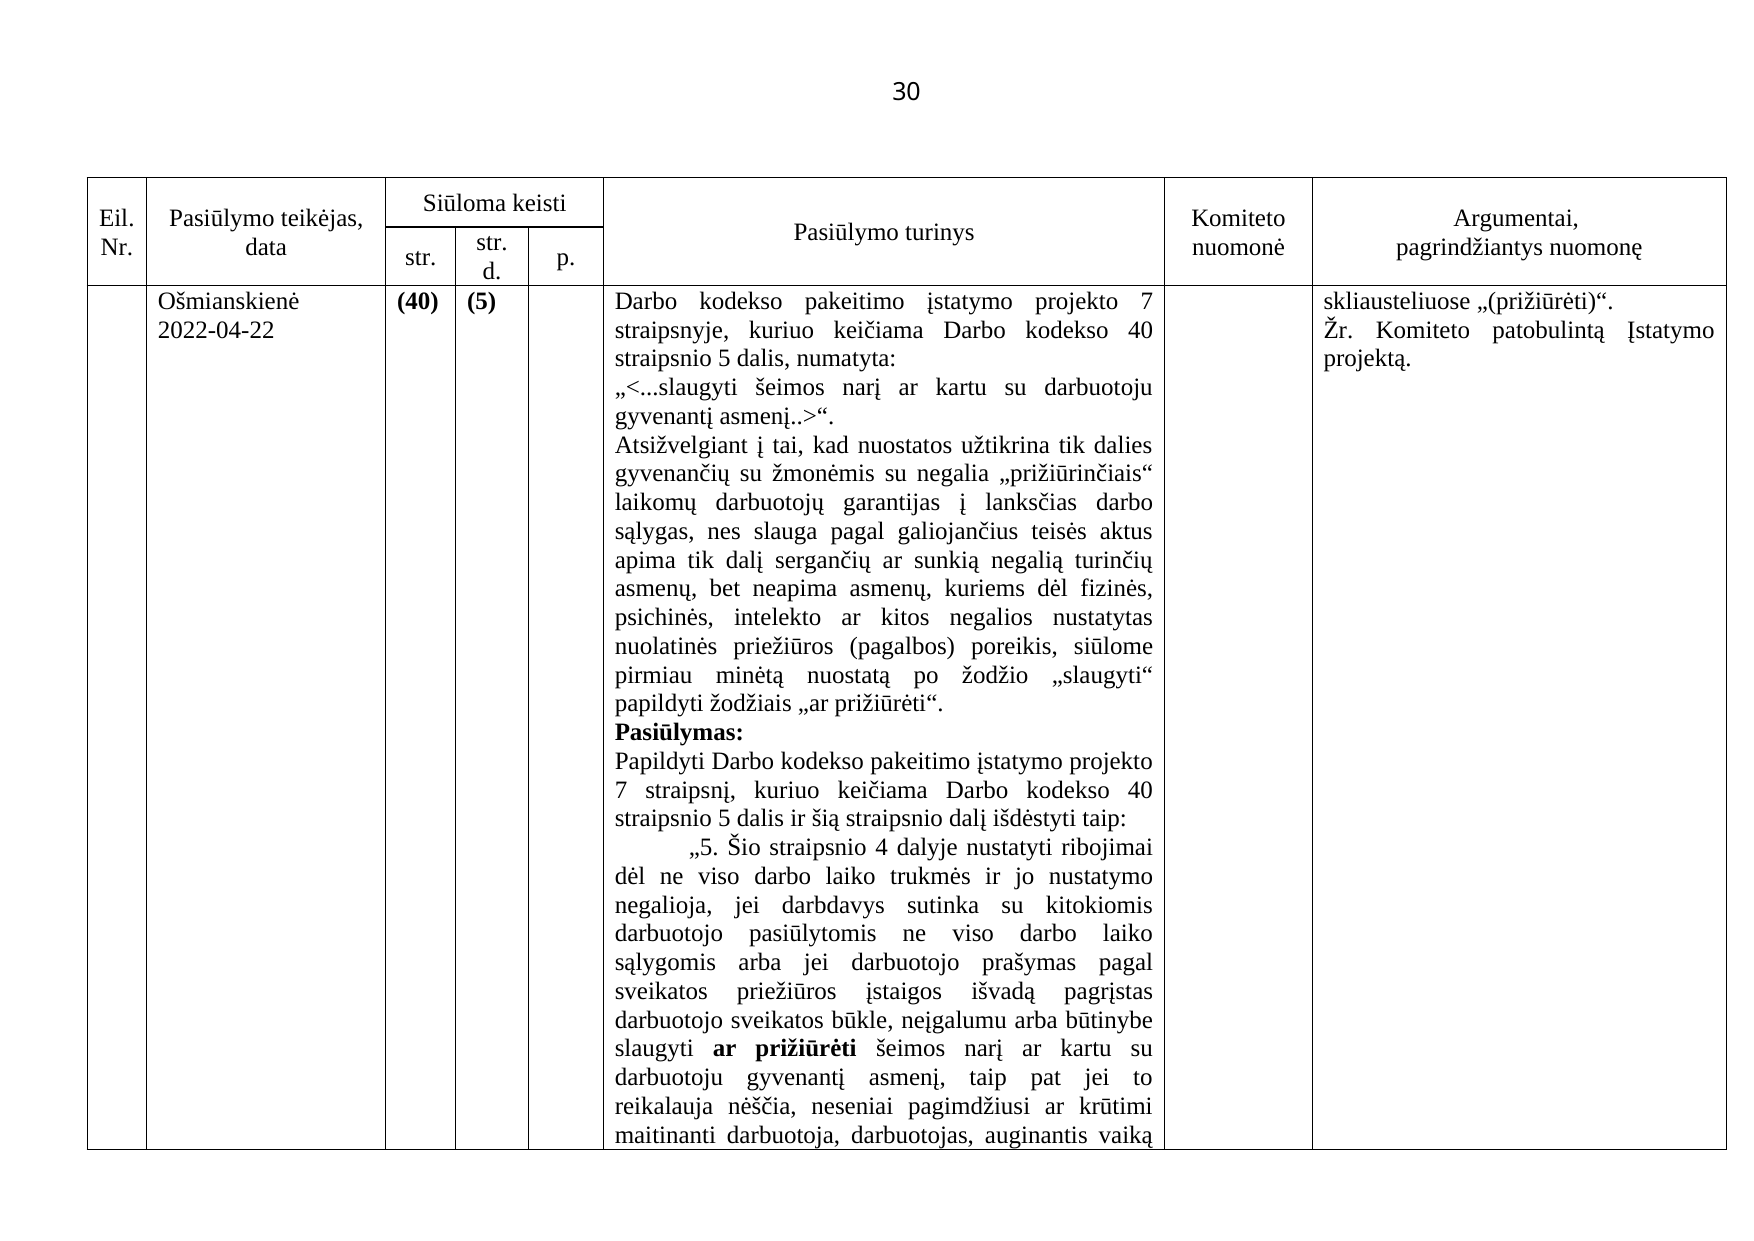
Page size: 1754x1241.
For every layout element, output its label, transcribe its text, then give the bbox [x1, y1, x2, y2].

table_cell Darbo kodekso pakeitimo įstatymo projekto 7 straipsnyje, kuriuo keičiama Darbo kodekso 40 straipsnio 5 dalis, numatyta: „<...slaugyti šeimos narį ar kartu su darbuotoju gyvenantį asmenį..>“. Atsižvelgiant į tai, kad nuostatos užtikrina tik dalies gyvenančių su žmonėmis su negalia „prižiūrinčiais“ laikomų darbuotojų garantijas į lanksčias darbo sąlygas, nes slauga pagal galiojančius teisės aktus apima tik dalį sergančių ar sunkią negalią turinčių asmenų, bet neapima asmenų, kuriems dėl fizinės, psichinės, intelekto ar kitos negalios nustatytas nuolatinės priežiūros (pagalbos) poreikis, siūlome pirmiau minėtą nuostatą po žodžio „slaugyti“ papildyti žodžiais „ar prižiūrėti“. Pasiūlymas: Papildyti Darbo kodekso pakeitimo įstatymo projekto 7 straipsnį, kuriuo keičiama Darbo kodekso 40 straipsnio 5 dalis ir šią straipsnio dalį išdėstyti taip: „5. Šio straipsnio 4 dalyje nustatyti ribojimai dėl ne viso darbo laiko trukmės ir jo nustatymo negalioja, jei darbdavys sutinka su kitokiomis darbuotojo pasiūlytomis ne viso darbo laiko sąlygomis arba jei darbuotojo prašymas pagal sveikatos priežiūros įstaigos išvadą pagrįstas darbuotojo sveikatos būkle, neįgalumu arba būtinybe slaugyti ar prižiūrėti šeimos narį ar kartu su darbuotoju gyvenantį asmenį, taip pat jei to reikalauja nėščia, neseniai pagimdžiusi ar krūtimi maitinanti darbuotoja, darbuotojas, auginantis vaiką [604, 286, 1164, 1148]
table_cell [529, 286, 603, 1148]
table_cell skliausteliuose „(prižiūrėti)“. Žr. Komiteto patobulintą Įstatymo projektą. [1313, 286, 1726, 1148]
table_cell [1165, 286, 1312, 1148]
table_header Eil. Nr. [88, 178, 146, 285]
table_cell (5) [456, 286, 528, 1148]
table_cell Ošmianskienė 2022-04-22 [147, 286, 385, 1148]
table_header Siūloma keisti [386, 178, 603, 226]
table_cell [88, 286, 146, 1148]
table_header Komiteto nuomonė [1165, 178, 1312, 285]
table_cell (40) [386, 286, 455, 1148]
table_cell str. [386, 228, 455, 285]
table_cell p. [529, 228, 603, 285]
table_header Pasiūlymo teikėjas, data [147, 178, 385, 285]
table_header Argumentai, pagrindžiantys nuomonę [1313, 178, 1726, 285]
table_cell str. d. [456, 228, 528, 285]
table_header Pasiūlymo turinys [604, 178, 1164, 285]
